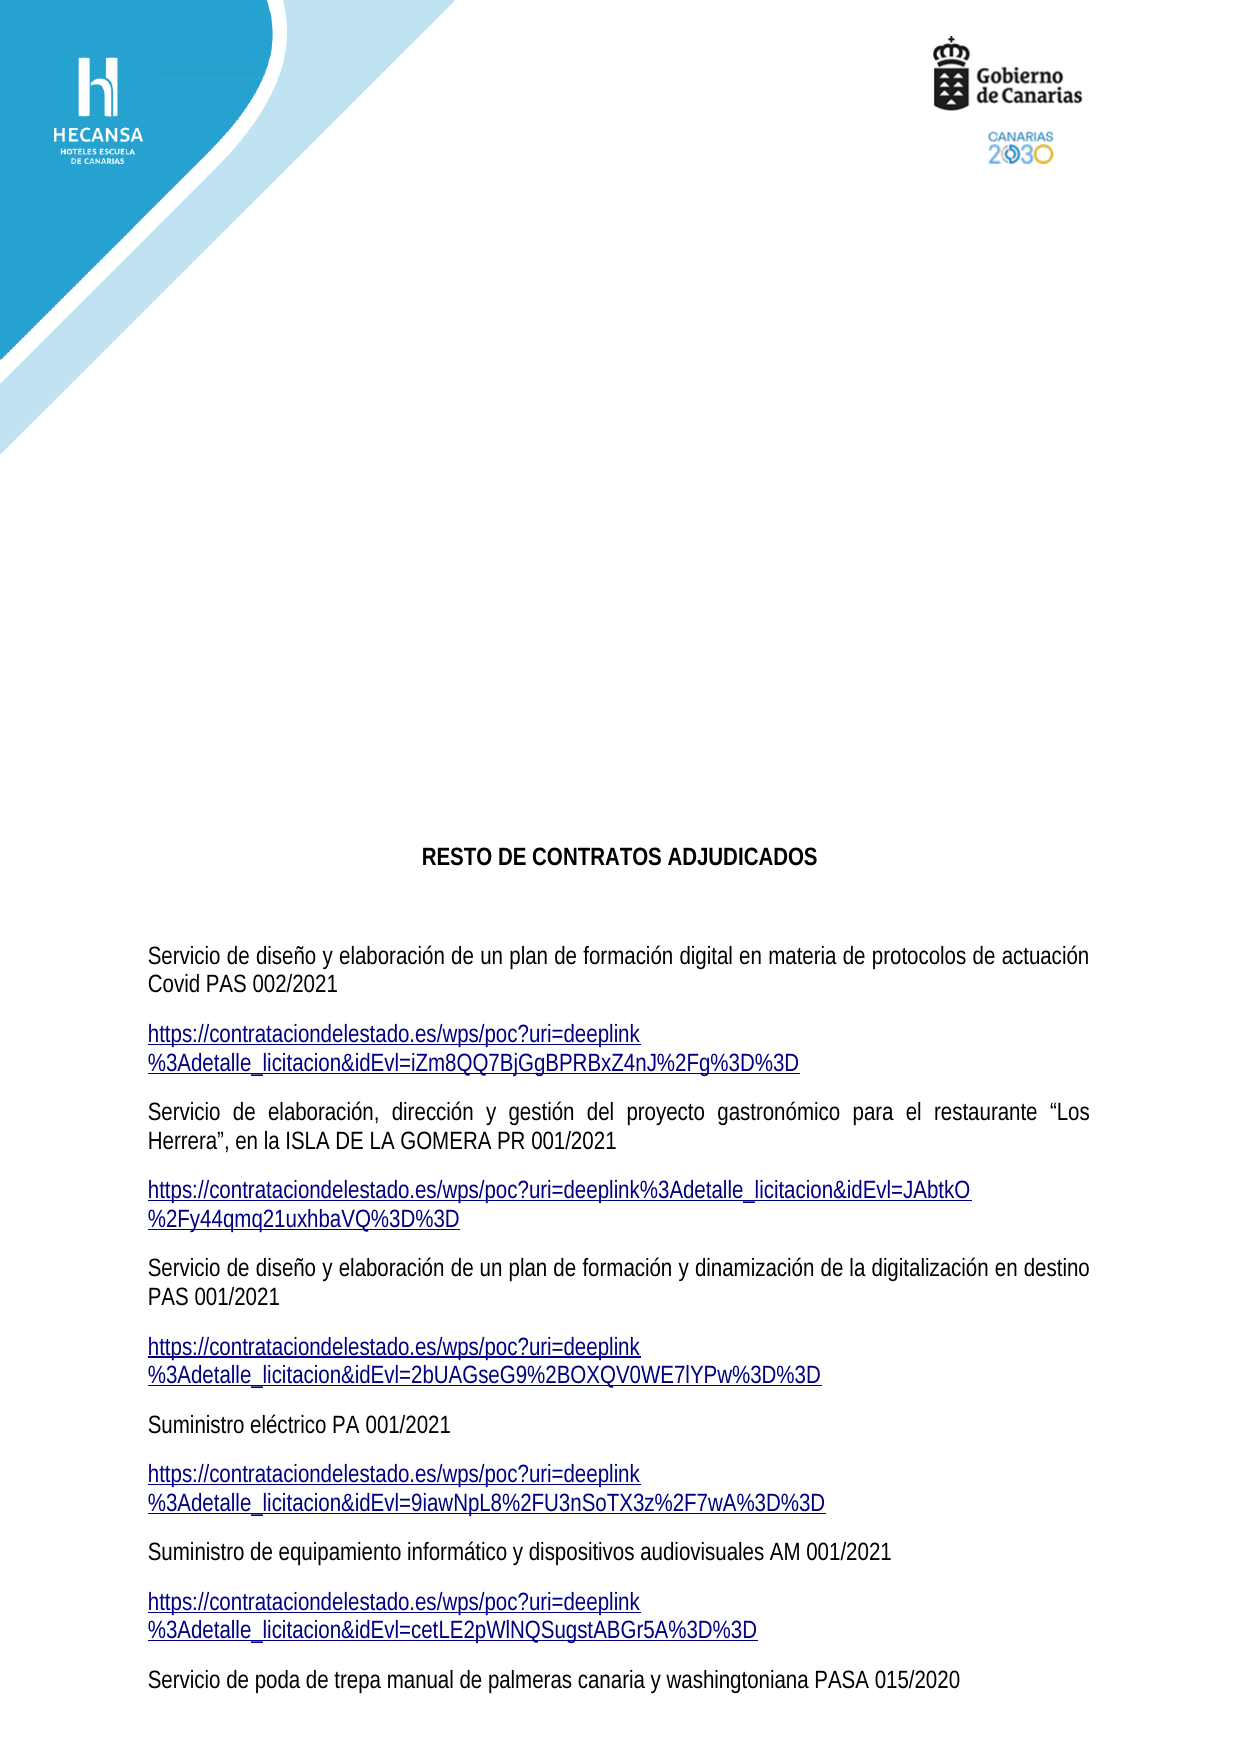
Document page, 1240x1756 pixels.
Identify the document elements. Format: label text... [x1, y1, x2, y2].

text Servicio de diseño y elaboración de un plan de formación digital en materia de protocolos de actuación Covid PAS 002/2021 [148, 941, 1092, 998]
text Servicio de elaboración, dirección y gestión del proyecto gastronómico para el restaurante “Los Herrera”, en la ISLA DE LA GOMERA PR 001/2021 [148, 1097, 1092, 1154]
text https://contrataciondelestado.es/wps/poc?uri=deeplink%3Adetalle_licitacion&idEvl=9iawNpL8%2FU3nSoTX3z%2F7wA%3D%3D [148, 1459, 1092, 1516]
text https://contrataciondelestado.es/wps/poc?uri=deeplink%3Adetalle_licitacion&idEvl=iZm8QQ7BjGgBPRBxZ4nJ%2Fg%3D%3D [148, 1019, 1092, 1076]
text RESTO DE CONTRATOS ADJUDICADOS [148, 842, 1092, 871]
text Servicio de poda de trepa manual de palmeras canaria y washingtoniana PASA 015/2020 [148, 1665, 1092, 1693]
text https://contrataciondelestado.es/wps/poc?uri=deeplink%3Adetalle_licitacion&idEvl=2bUAGseG9%2BOXQV0WE7lYPw%3D%3D [148, 1331, 1092, 1389]
text https://contrataciondelestado.es/wps/poc?uri=deeplink%3Adetalle_licitacion&idEvl=cetLE2pWlNQSugstABGr5A%3D%3D [148, 1587, 1092, 1644]
text Suministro de equipamiento informático y dispositivos audiovisuales AM 001/2021 [148, 1537, 1092, 1566]
text Servicio de diseño y elaboración de un plan de formación y dinamización de la digitalización en destino PAS 001/2021 [148, 1253, 1092, 1311]
text https://contrataciondelestado.es/wps/poc?uri=deeplink%3Adetalle_licitacion&idEvl=JAbtkO%2Fy44qmq21uxhbaVQ%3D%3D [148, 1175, 1092, 1232]
text Suministro eléctrico PA 001/2021 [148, 1409, 1092, 1438]
